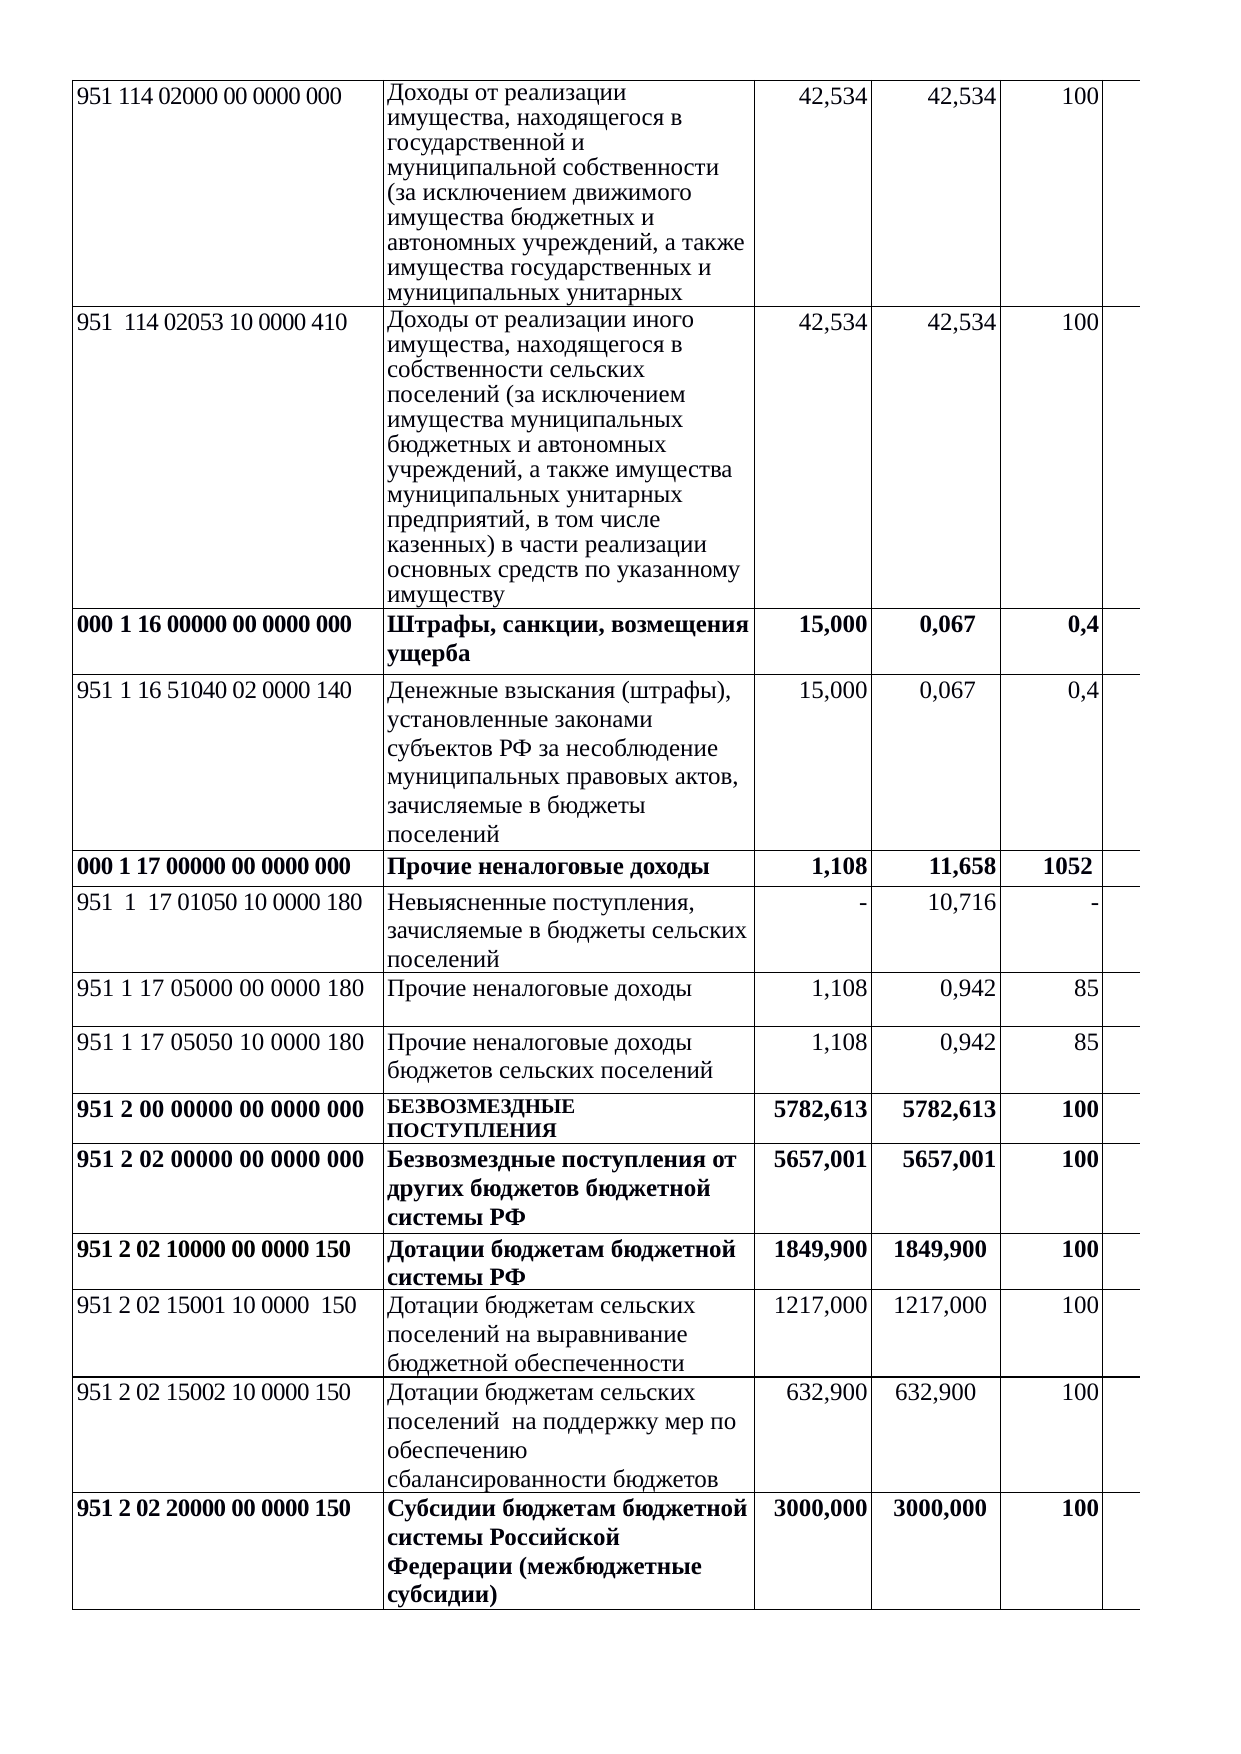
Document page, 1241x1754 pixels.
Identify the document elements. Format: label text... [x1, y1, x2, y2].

table_cell [1103, 973, 1140, 1026]
table_cell 85 [1001, 1027, 1102, 1093]
table_cell 1,108 [755, 973, 871, 1026]
table_cell 10,716 [872, 887, 1000, 972]
table_cell 1849,900 [872, 1234, 1000, 1289]
table_cell 1,108 [755, 851, 871, 886]
table_cell 5782,613 [755, 1094, 871, 1143]
table_cell 42,534 [755, 81, 871, 306]
table_cell 951 2 02 15001 10 0000 150 [73, 1290, 383, 1376]
table_cell 100 [1001, 1234, 1102, 1289]
table_cell 1217,000 [755, 1290, 871, 1376]
table_cell 0,942 [872, 1027, 1000, 1093]
table_cell 000 1 17 00000 00 0000 000 [73, 851, 383, 886]
table_cell 100 [1001, 1493, 1102, 1609]
table_cell - [1001, 887, 1102, 972]
table_cell 3000,000 [872, 1493, 1000, 1609]
table_cell 0,4 [1001, 675, 1102, 850]
table_cell 0,942 [872, 973, 1000, 1026]
table_cell [1103, 1144, 1140, 1233]
table_cell 951 2 02 10000 00 0000 150 [73, 1234, 383, 1289]
table_cell 42,534 [872, 81, 1000, 306]
table_cell 951 1 17 05050 10 0000 180 [73, 1027, 383, 1093]
table_cell 0,067 [872, 675, 1000, 850]
table_cell 000 1 16 00000 00 0000 000 [73, 609, 383, 674]
table_cell Прочие неналоговые доходы [384, 973, 754, 1026]
table_cell 15,000 [755, 609, 871, 674]
table_cell 100 [1001, 1290, 1102, 1376]
table_cell 15,000 [755, 675, 871, 850]
table_cell 951 2 02 15002 10 0000 150 [73, 1378, 383, 1492]
table_cell 11,658 [872, 851, 1000, 886]
table_cell 100 [1001, 1144, 1102, 1233]
table_cell 42,534 [755, 307, 871, 608]
table_cell - [755, 887, 871, 972]
table_cell [1103, 81, 1140, 306]
table_cell 951 1 16 51040 02 0000 140 [73, 675, 383, 850]
table_cell [1103, 307, 1140, 608]
table_cell Прочие неналоговые доходы бюджетов сельских поселений [384, 1027, 754, 1093]
table_cell 632,900 [755, 1378, 871, 1492]
table_cell 1217,000 [872, 1290, 1000, 1376]
table_cell 951 1 17 05000 00 0000 180 [73, 973, 383, 1026]
table_cell 0,067 [872, 609, 1000, 674]
table_cell 951 1 17 01050 10 0000 180 [73, 887, 383, 972]
table_cell 100 [1001, 1378, 1102, 1492]
table_cell 5657,001 [755, 1144, 871, 1233]
table_cell 0,4 [1001, 609, 1102, 674]
table_cell [1103, 887, 1140, 972]
table_cell 100 [1001, 81, 1102, 306]
table_cell 5657,001 [872, 1144, 1000, 1233]
table_cell [1103, 609, 1140, 674]
table_cell 1849,900 [755, 1234, 871, 1289]
table_cell [1103, 851, 1140, 886]
table_cell 951 2 00 00000 00 0000 000 [73, 1094, 383, 1143]
table_cell [1103, 1290, 1140, 1376]
table_cell Прочие неналоговые доходы [384, 851, 754, 886]
table_cell 951 2 02 20000 00 0000 150 [73, 1493, 383, 1609]
table_cell 951 114 02053 10 0000 410 [73, 307, 383, 608]
table_cell 100 [1001, 307, 1102, 608]
table_cell Штрафы, санкции, возмещения ущерба [384, 609, 754, 674]
table_cell [1103, 1094, 1140, 1143]
table_cell [1103, 1493, 1140, 1609]
table_cell [1103, 675, 1140, 850]
table_cell 42,534 [872, 307, 1000, 608]
table_cell 1,108 [755, 1027, 871, 1093]
table_cell 632,900 [872, 1378, 1000, 1492]
table_cell 5782,613 [872, 1094, 1000, 1143]
table_cell [1103, 1027, 1140, 1093]
table_cell 85 [1001, 973, 1102, 1026]
table_cell [1103, 1234, 1140, 1289]
table_cell 951 2 02 00000 00 0000 000 [73, 1144, 383, 1233]
table_cell 100 [1001, 1094, 1102, 1143]
table_cell Доходы от реализации иного имущества, находящегося в собственности сельских поселений (за исключением имущества муниципальных бюджетных и автономных учреждений, а также имущества муниципальных унитарных предприятий, в том числе казенных) в части реализации основных средств по указанному имуществу [384, 307, 754, 608]
table_cell 951 114 02000 00 0000 000 [73, 81, 383, 306]
table_cell 1052 [1001, 851, 1102, 886]
table_cell 3000,000 [755, 1493, 871, 1609]
table_cell Безвозмездные поступления от других бюджетов бюджетной системы РФ [384, 1144, 754, 1233]
table_cell Денежные взыскания (штрафы), установленные законами субъектов РФ за несоблюдение муниципальных правовых актов, зачисляемые в бюджеты поселений [384, 675, 754, 850]
table_cell [1103, 1378, 1140, 1492]
table_cell БЕЗВОЗМЕЗДНЫЕ ПОСТУПЛЕНИЯ [384, 1094, 754, 1143]
